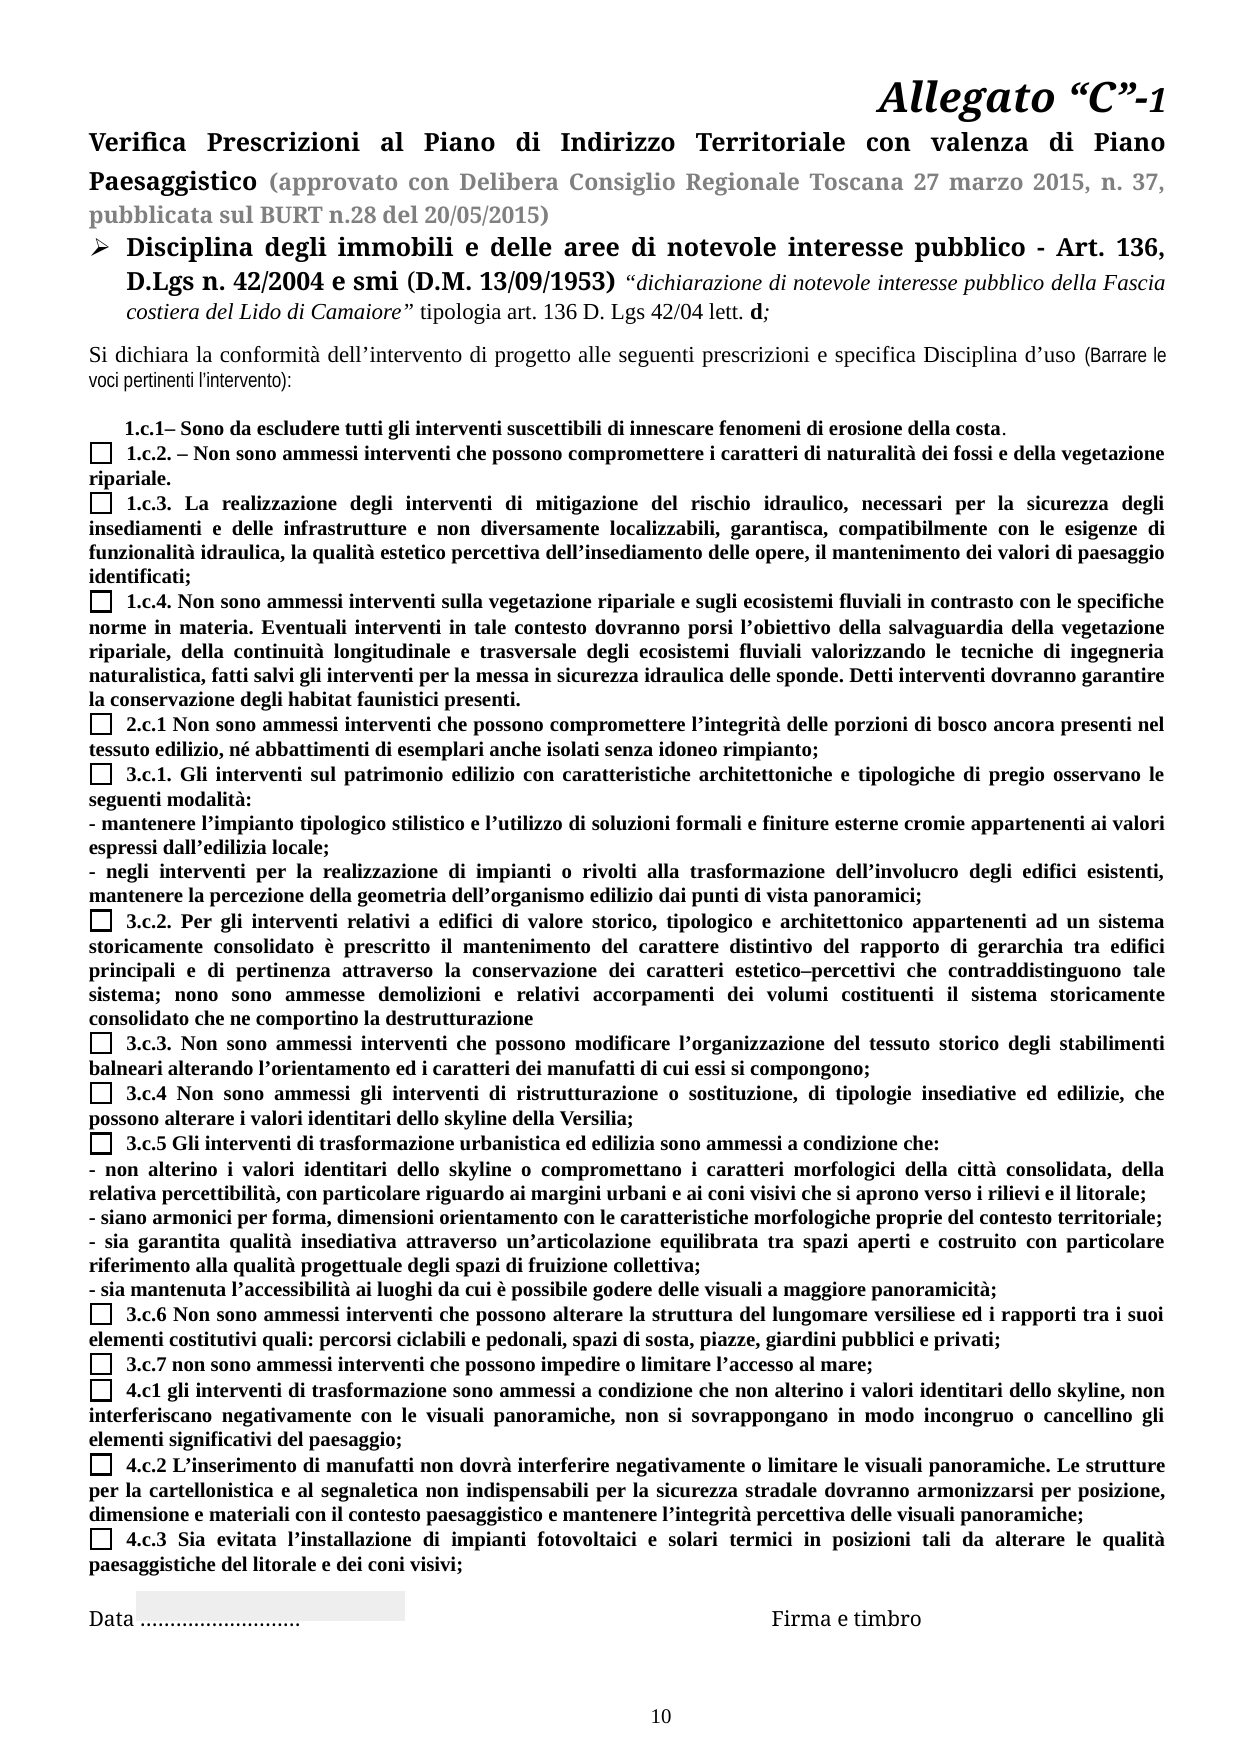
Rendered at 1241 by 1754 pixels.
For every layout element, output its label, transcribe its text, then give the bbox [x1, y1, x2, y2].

text - siano armonici per forma, dimensioni orientamento con le caratteristiche morfologiche proprie del contesto territoriale; [88, 1204, 1167, 1229]
text 1.c.1– Sono da escludere tutti gli interventi suscettibili di innescare fenomeni di erosione della costa. [88, 416, 1167, 440]
list 3.c.6 Non sono ammessi interventi che possono alterare la struttura del lungomare versiliese ed i rapporti tra i suoi elementi costitutivi quali: percorsi ciclabili e pedonali, spazi di sosta, piazze, giardini pubblici e privati; [88, 1301, 1167, 1351]
list 1.c.2. – Non sono ammessi interventi che possono compromettere i caratteri di naturalità dei fossi e della vegetazione ripariale. [88, 440, 1167, 490]
list 4.c.3 Sia evitata l’installazione di impianti fotovoltaici e solari termici in posizioni tali da alterare le qualità paesaggistiche del litorale e dei coni visivi; [88, 1526, 1167, 1576]
text - non alterino i valori identitari dello skyline o compromettano i caratteri morfologici della città consolidata, della relativa percettibilità, con particolare riguardo ai margini urbani e ai coni visivi che si aprono verso i rilievi e il litorale; [88, 1156, 1167, 1204]
list Disciplina degli immobili e delle aree di notevole interesse pubblico - Art. 136, D.Lgs n. 42/2004 e smi (D.M. 13/09/1953) “dichiarazione di notevole interesse pubblico della Fascia costiera del Lido di Camaiore” tipologia art. 136 D. Lgs 42/04 lett. d; [88, 230, 1167, 324]
list 3.c.7 non sono ammessi interventi che possono impedire o limitare l’accesso al mare; [109, 1351, 1167, 1377]
list 4.c.2 L’inserimento di manufatti non dovrà interferire negativamente o limitare le visuali panoramiche. Le strutture per la cartellonistica e al segnaletica non indispensabili per la sicurezza stradale dovranno armonizzarsi per posizione, dimensione e materiali con il contesto paesaggistico e mantenere l’integrità percettiva delle visuali panoramiche; [88, 1451, 1167, 1526]
list 2.c.1 Non sono ammessi interventi che possono compromettere l’integrità delle porzioni di bosco ancora presenti nel tessuto edilizio, né abbattimenti di esemplari anche isolati senza idoneo rimpianto; [53, 711, 1167, 761]
text Data ……………………… Firma e timbro [88, 1604, 1167, 1633]
list 3.c.4 Non sono ammessi gli interventi di ristrutturazione o sostituzione, di tipologie insediative ed edilizie, che possono alterare i valori identitari dello skyline della Versilia; [88, 1080, 1167, 1130]
list 1.c.3. La realizzazione degli interventi di mitigazione del rischio idraulico, necessari per la sicurezza degli insediamenti e delle infrastrutture e non diversamente localizzabili, garantisca, compatibilmente con le esigenze di funzionalità idraulica, la qualità estetico percettiva dell’insediamento delle opere, il mantenimento dei valori di paesaggio identificati; [88, 490, 1167, 588]
text Allegato “C”-1 [88, 68, 1167, 125]
text - sia mantenuta l’accessibilità ai luoghi da cui è possibile godere delle visuali a maggiore panoramicità; [88, 1277, 1167, 1301]
list 4.c1 gli interventi di trasformazione sono ammessi a condizione che non alterino i valori identitari dello skyline, non interferiscano negativamente con le visuali panoramiche, non si sovrappongano in modo incongruo o cancellino gli elementi significativi del paesaggio; [88, 1377, 1167, 1451]
text Si dichiara la conformità dell’intervento di progetto alle seguenti prescrizioni e specifica Disciplina d’uso (Barrare le voci pertinenti l’intervento): [88, 341, 1167, 392]
list 3.c.5 Gli interventi di trasformazione urbanistica ed edilizia sono ammessi a condizione che: [109, 1130, 1167, 1156]
list 1.c.4. Non sono ammessi interventi sulla vegetazione ripariale e sugli ecosistemi fluviali in contrasto con le specifiche norme in materia. Eventuali interventi in tale contesto dovranno porsi l’obiettivo della salvaguardia della vegetazione ripariale, della continuità longitudinale e trasversale degli ecosistemi fluviali valorizzando le tecniche di ingegneria naturalistica, fatti salvi gli interventi per la messa in sicurezza idraulica delle sponde. Detti interventi dovranno garantire la conservazione degli habitat faunistici presenti. [88, 588, 1167, 711]
list 3.c.3. Non sono ammessi interventi che possono modificare l’organizzazione del tessuto storico degli stabilimenti balneari alterando l’orientamento ed i caratteri dei manufatti di cui essi si compongono; [88, 1030, 1167, 1080]
text - mantenere l’impianto tipologico stilistico e l’utilizzo di soluzioni formali e finiture esterne cromie appartenenti ai valori espressi dall’edilizia locale; [88, 811, 1167, 859]
text - sia garantita qualità insediativa attraverso un’articolazione equilibrata tra spazi aperti e costruito con particolare riferimento alla qualità progettuale degli spazi di fruizione collettiva; [88, 1229, 1167, 1277]
text - negli interventi per la realizzazione di impianti o rivolti alla trasformazione dell’involucro degli edifici esistenti, mantenere la percezione della geometria dell’organismo edilizio dai punti di vista panoramici; [88, 859, 1167, 907]
list 3.c.1. Gli interventi sul patrimonio edilizio con caratteristiche architettoniche e tipologiche di pregio osservano le seguenti modalità: [53, 761, 1167, 811]
list 3.c.2. Per gli interventi relativi a edifici di valore storico, tipologico e architettonico appartenenti ad un sistema storicamente consolidato è prescritto il mantenimento del carattere distintivo del rapporto di gerarchia tra edifici principali e di pertinenza attraverso la conservazione dei caratteri estetico–percettivi che contraddistinguono tale sistema; nono sono ammesse demolizioni e relativi accorpamenti dei volumi costituenti il sistema storicamente consolidato che ne comportino la destrutturazione [53, 907, 1167, 1030]
text Verifica Prescrizioni al Piano di Indirizzo Territoriale con valenza di Piano Paesaggistico (approvato con Delibera Consiglio Regionale Toscana 27 marzo 2015, n. 37, pubblicata sul BURT n.28 del 20/05/2015) [88, 125, 1167, 230]
